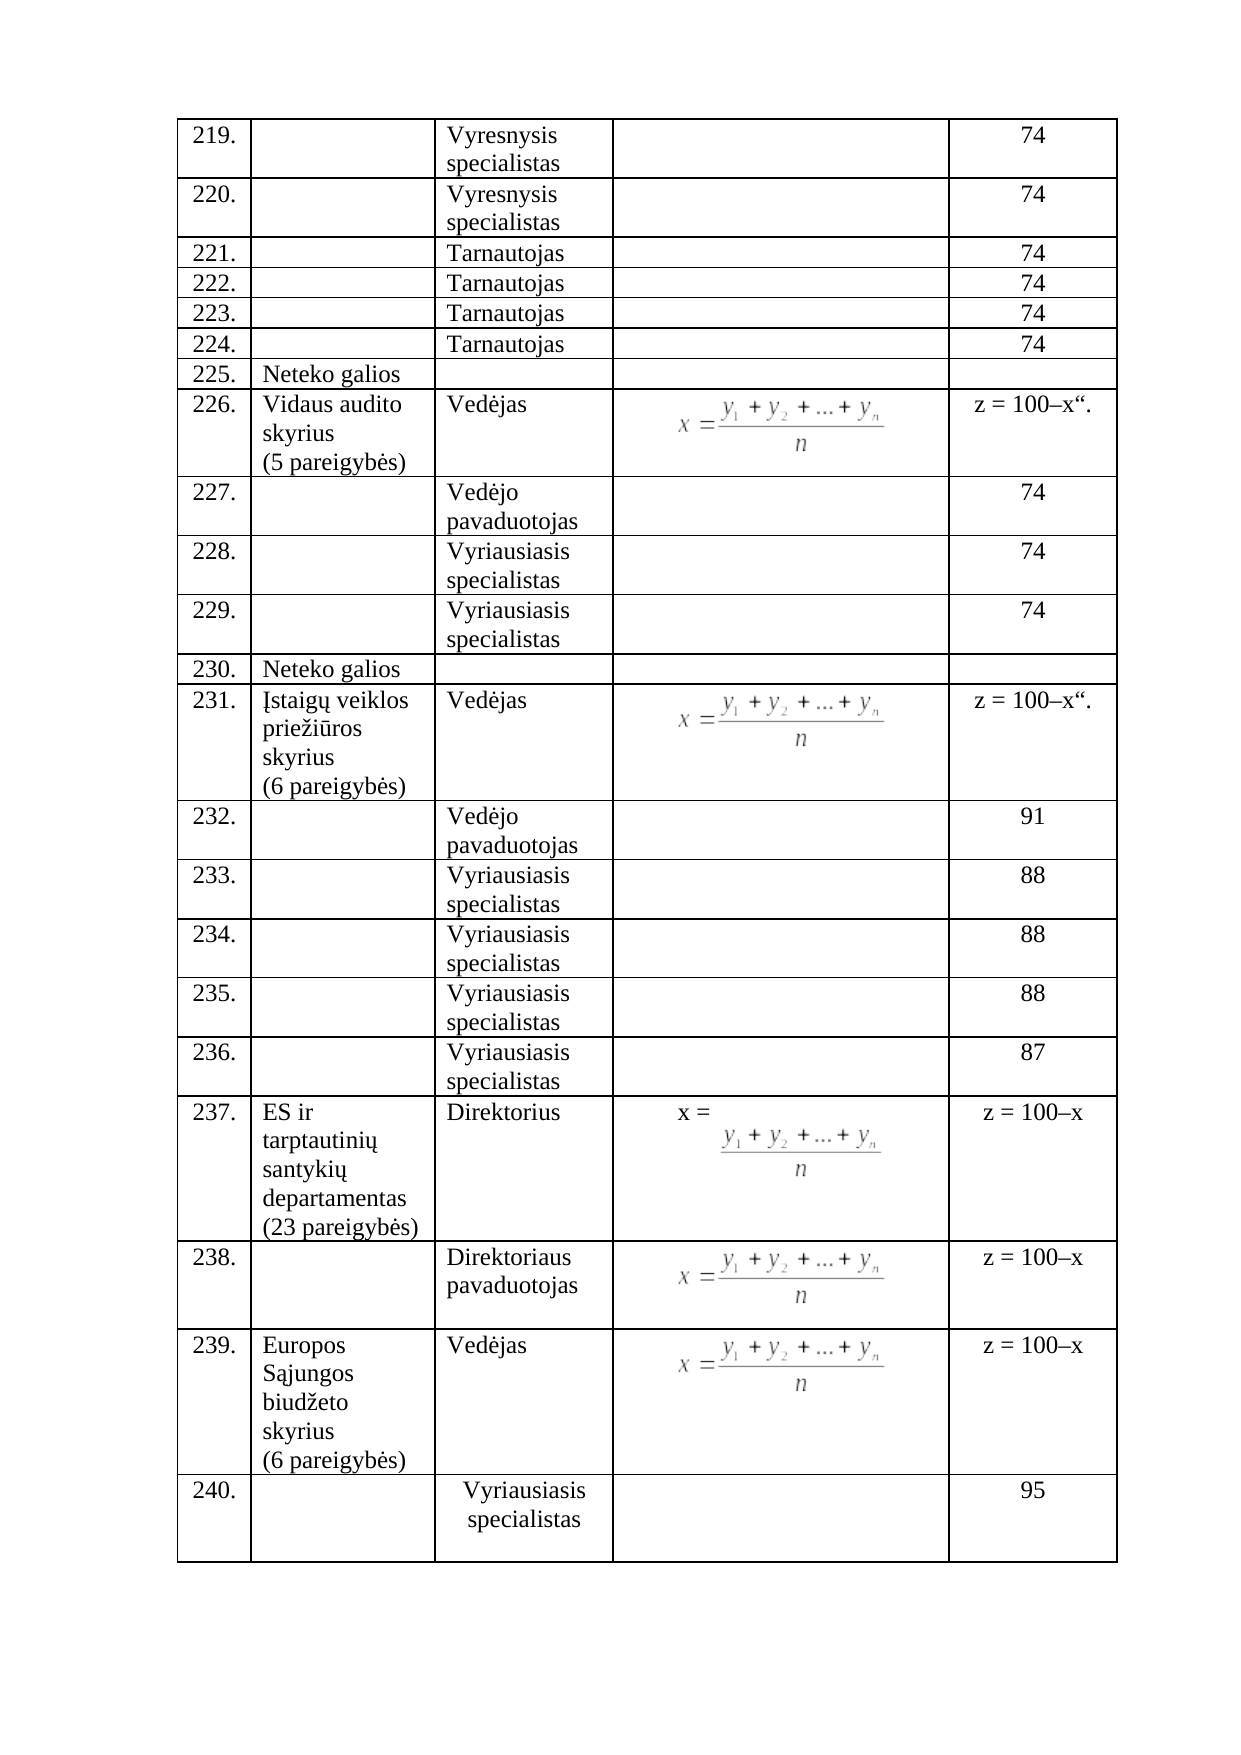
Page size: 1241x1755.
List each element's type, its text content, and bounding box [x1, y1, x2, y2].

table_cell 95 [950, 1475, 1116, 1561]
table_cell Direktorius [436, 1097, 612, 1240]
table_cell 26 [614, 595, 948, 653]
table_cell Vyriausiasis specialistas [436, 978, 612, 1036]
table_cell [252, 298, 434, 327]
table_cell 91 [950, 801, 1116, 859]
table_cell Direktoriaus pavaduotojas [436, 1242, 612, 1328]
table_cell 26 [614, 268, 948, 297]
table_cell 229. [178, 595, 250, 653]
table_cell [252, 1475, 434, 1561]
table_cell z = 100–x [950, 1242, 1116, 1328]
table_cell [950, 655, 1116, 683]
table_cell 238. [178, 1242, 250, 1328]
table_cell 74 [950, 268, 1116, 297]
table_cell z = 100–x“. [950, 390, 1116, 476]
table_cell Vedėjas [436, 1330, 612, 1473]
table_cell Vedėjas [436, 685, 612, 800]
table_cell Vedėjas [436, 390, 612, 476]
table_cell x = (y1+y2+...+yn)/n [614, 390, 948, 476]
table_cell Neteko galios [252, 655, 434, 683]
table_cell 74 [950, 120, 1116, 177]
table_cell [252, 477, 434, 535]
table_cell 12 [614, 920, 948, 977]
table_cell 226. [178, 390, 250, 476]
table_cell Vyriausiasis specialistas [436, 595, 612, 653]
table_cell [1118, 1095, 1122, 1240]
table_cell 74 [950, 329, 1116, 357]
table_cell 227. [178, 477, 250, 535]
table_cell 74 [950, 477, 1116, 535]
table_cell Vyresnysis specialistas [436, 179, 612, 236]
table_cell 12 [614, 860, 948, 918]
table_cell Įstaigų veiklos priežiūros skyrius (6 pareigybės) [252, 685, 434, 800]
table_cell [614, 359, 948, 388]
table_cell Tarnautojas [436, 329, 612, 357]
table_cell [252, 238, 434, 267]
table_cell Vidaus audito skyrius (5 pareigybės) [252, 390, 434, 476]
table_cell 74 [950, 536, 1116, 594]
table_cell [1118, 653, 1122, 683]
table_cell Tarnautojas [436, 238, 612, 267]
table_cell 74 [950, 298, 1116, 327]
table_cell 234. [178, 920, 250, 977]
table_cell 222. [178, 268, 250, 297]
table_cell [614, 655, 948, 683]
table_cell x = (y1+y2+...+yn)/n [614, 685, 948, 800]
table_cell 9 [614, 801, 948, 859]
table_cell 87 [950, 1038, 1116, 1095]
table_cell [252, 595, 434, 653]
table_cell z = 100–x [950, 1330, 1116, 1473]
table_cell 13 [614, 1038, 948, 1095]
table_cell [252, 536, 434, 594]
table_cell [252, 860, 434, 918]
table_cell Vyresnysis specialistas [436, 120, 612, 177]
table_cell 219. [178, 120, 250, 177]
table_cell 221. [178, 238, 250, 267]
table_cell 26 [614, 477, 948, 535]
table_cell 26 [614, 238, 948, 267]
table_cell [1118, 800, 1122, 859]
table_cell Vedėjo pavaduotojas [436, 801, 612, 859]
table_cell 26 [614, 179, 948, 236]
table_cell x=(y1+y2+...+yn)/n [614, 1242, 948, 1328]
table_cell [1118, 358, 1122, 388]
table_cell [252, 329, 434, 357]
table_cell Tarnautojas [436, 298, 612, 327]
table_cell [1118, 683, 1122, 800]
table_cell z = 100–x“. [950, 685, 1116, 800]
table_cell Vyriausiasis specialistas [436, 860, 612, 918]
table_cell [1118, 1036, 1122, 1095]
table_cell [1118, 1474, 1122, 1561]
table_cell Vyriausiasis specialistas [436, 920, 612, 977]
table_cell [1118, 327, 1122, 357]
table_cell 26 [614, 298, 948, 327]
table_cell [252, 268, 434, 297]
table_cell [1118, 1240, 1122, 1328]
table_cell 225. [178, 359, 250, 388]
table_cell [252, 179, 434, 236]
table_cell 12 [614, 978, 948, 1036]
table_cell [252, 1242, 434, 1328]
table_cell [252, 978, 434, 1036]
table_cell [436, 655, 612, 683]
table_cell [1118, 977, 1122, 1036]
table_cell [1118, 1328, 1122, 1473]
table_cell [1118, 118, 1122, 177]
table_cell x = [614, 1097, 948, 1240]
table_cell z = 100–x [950, 1097, 1116, 1240]
table_cell 235. [178, 978, 250, 1036]
table_cell [252, 920, 434, 977]
table_cell Tarnautojas [436, 268, 612, 297]
table_cell Neteko galios [252, 359, 434, 388]
table_cell Vyriausiasis specialistas [436, 1038, 612, 1095]
table_cell 74 [950, 595, 1116, 653]
table_cell [1118, 594, 1122, 653]
table_cell 88 [950, 860, 1116, 918]
table_cell 74 [950, 179, 1116, 236]
table_cell 240. [178, 1475, 250, 1561]
table_cell [1118, 267, 1122, 297]
table_cell Europos Sąjungos biudžeto skyrius (6 pareigybės) [252, 1330, 434, 1473]
table_cell [1118, 535, 1122, 594]
table_cell [1118, 918, 1122, 977]
table_cell 224. [178, 329, 250, 357]
table_cell 88 [950, 978, 1116, 1036]
table_cell Vyriausiasis specialistas [436, 1475, 612, 1561]
table_cell [252, 801, 434, 859]
table_cell [1118, 476, 1122, 535]
table_cell 237. [178, 1097, 250, 1240]
table_cell 236. [178, 1038, 250, 1095]
table_cell [1118, 859, 1122, 918]
table_cell 231. [178, 685, 250, 800]
table_cell 26 [614, 120, 948, 177]
table_cell 88 [950, 920, 1116, 977]
table_cell 233. [178, 860, 250, 918]
table_cell [950, 359, 1116, 388]
table_cell x=(y1+y2+...+yn)/n [614, 1330, 948, 1473]
table_cell [1118, 236, 1122, 267]
table_cell Vedėjo pavaduotojas [436, 477, 612, 535]
table_cell 26 [614, 329, 948, 357]
table_cell ES ir tarptautinių santykių departamentas (23 pareigybės) [252, 1097, 434, 1240]
table_cell [1118, 388, 1122, 476]
table_cell [1118, 297, 1122, 327]
table_cell 223. [178, 298, 250, 327]
table_cell Vyriausiasis specialistas [436, 536, 612, 594]
table_cell [436, 359, 612, 388]
table_cell 5 [614, 1475, 948, 1561]
table_cell [1118, 177, 1122, 236]
table_cell 74 [950, 238, 1116, 267]
table_cell 228. [178, 536, 250, 594]
table_cell [252, 120, 434, 177]
table_cell 220. [178, 179, 250, 236]
table_cell 239. [178, 1330, 250, 1473]
table_cell 230. [178, 655, 250, 683]
table_cell 232. [178, 801, 250, 859]
table_cell 26 [614, 536, 948, 594]
table_cell [252, 1038, 434, 1095]
